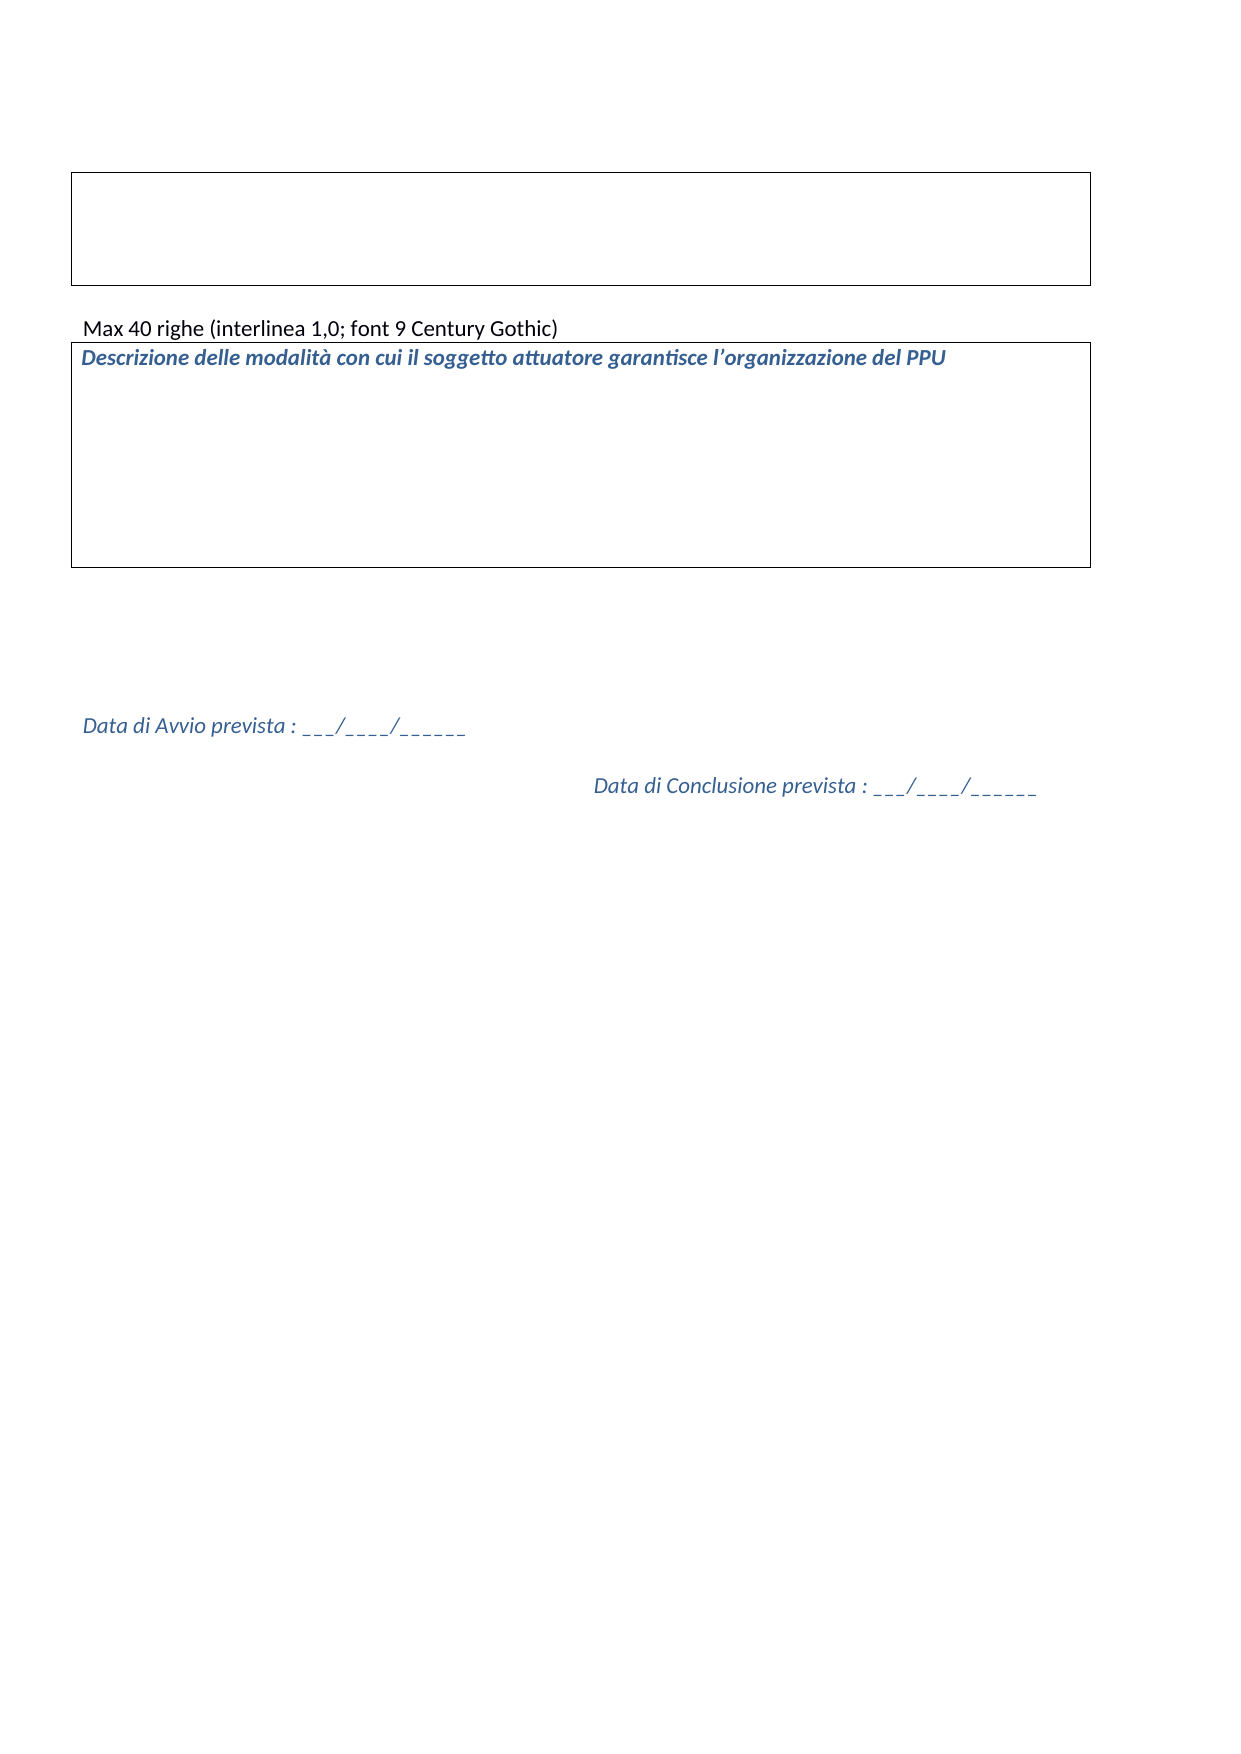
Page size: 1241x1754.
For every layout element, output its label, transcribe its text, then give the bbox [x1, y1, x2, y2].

subtitle Data di Conclusione prevista : ___/____/______ [83, 771, 1122, 799]
text Max 40 righe (interlinea 1,0; font 9 Century Gothic) [83, 314, 1122, 342]
subtitle Data di Avvio prevista : ___/____/______ [83, 712, 1122, 739]
table_header Descrizione delle modalità con cui il soggetto attuatore garantisce l’organizzazione del PPU [72, 343, 1090, 567]
table_header [72, 173, 1090, 285]
